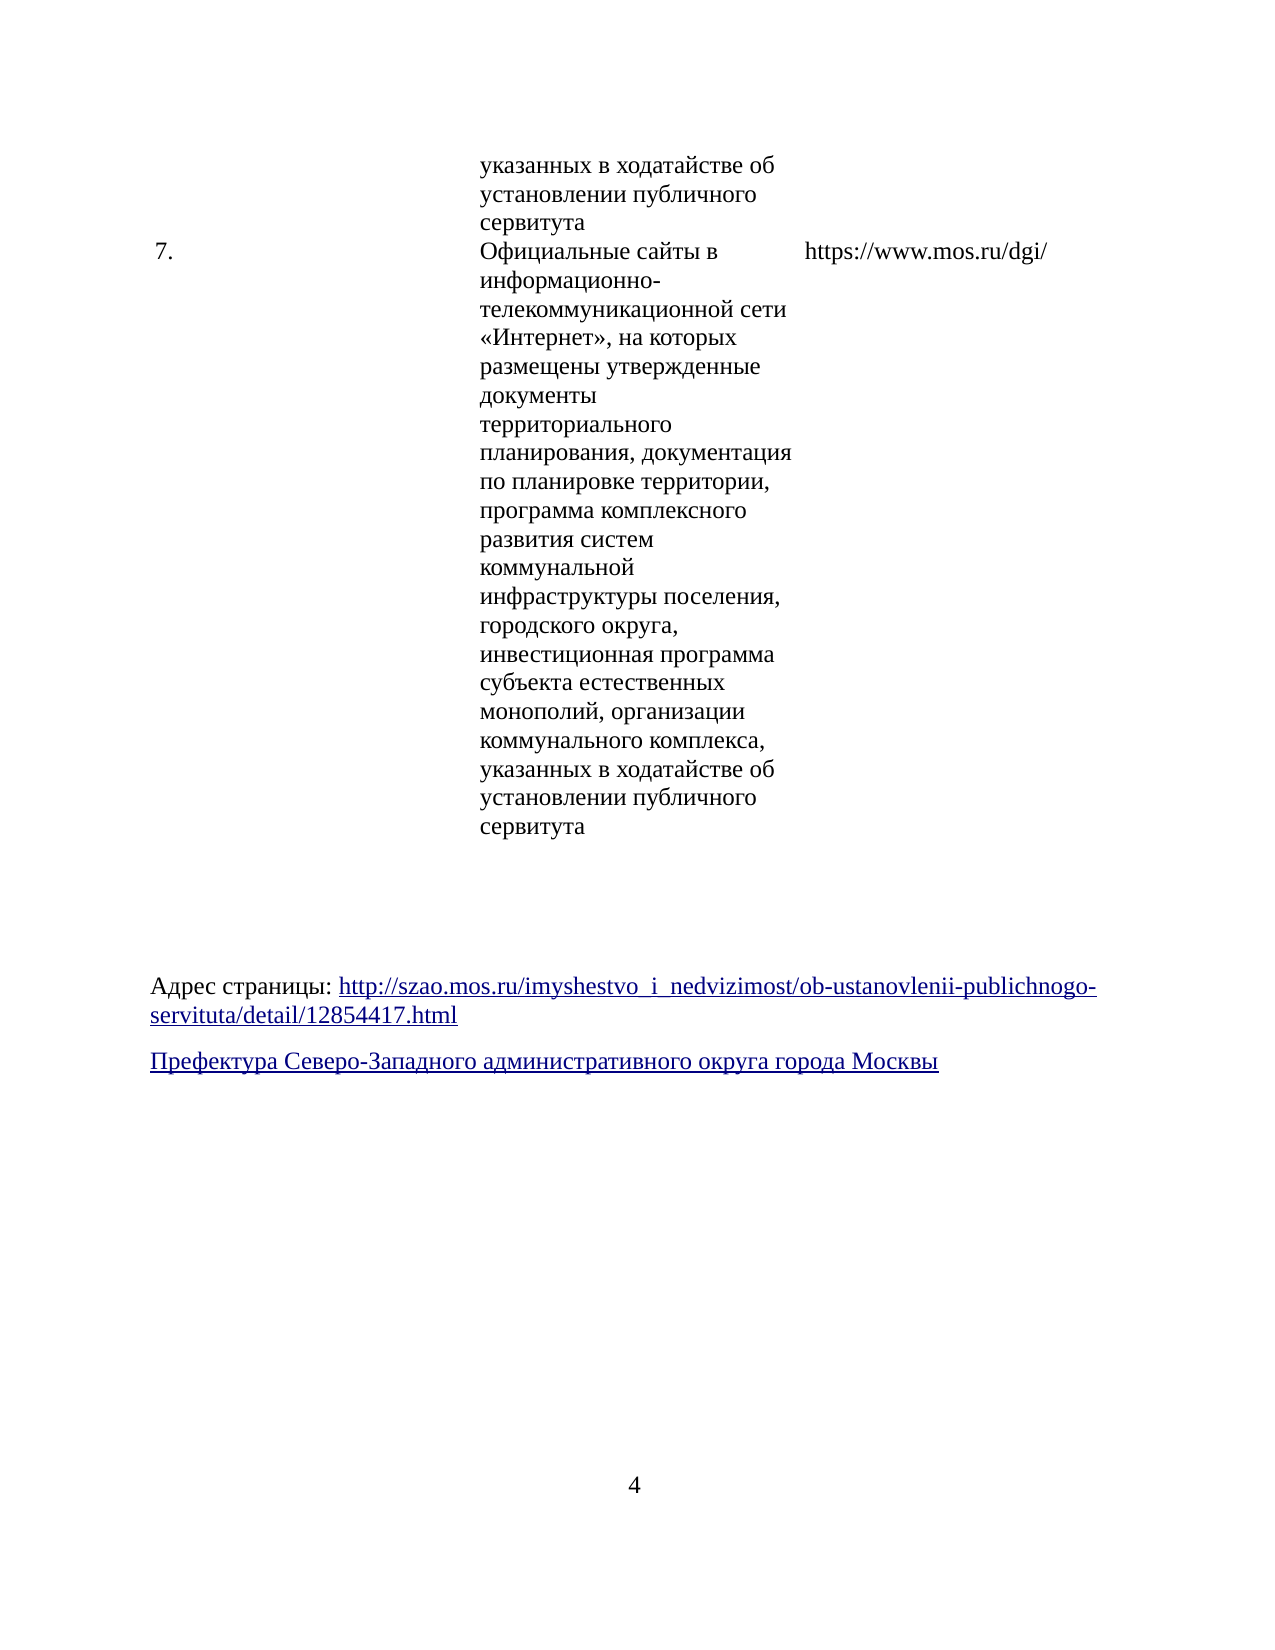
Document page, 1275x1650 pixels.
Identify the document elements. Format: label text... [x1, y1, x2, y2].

table_cell [800, 150, 1125, 236]
table_cell https://www.mos.ru/dgi/ [800, 236, 1125, 840]
text Адрес страницы: http://szao.mos.ru/imyshestvo_i_nedvizimost/ob-ustanovlenii-publichnogo-servituta/detail/12854417.html [150, 971, 1125, 1028]
text Префектура Северо-Западного административного округа города Москвы [150, 1046, 1125, 1075]
table_cell указанных в ходатайстве об установлении публичного сервитута [475, 150, 800, 236]
table_cell 7. [150, 236, 475, 840]
table_cell Официальные сайты в информационно-телекоммуникационной сети «Интернет», на которых размещены утвержденные документы территориального планирования, документация по планировке территории, программа комплексного развития систем коммунальной инфраструктуры поселения, городского округа, инвестиционная программа субъекта естественных монополий, организации коммунального комплекса, указанных в ходатайстве об установлении публичного сервитута [475, 236, 800, 840]
table_cell [150, 150, 475, 236]
